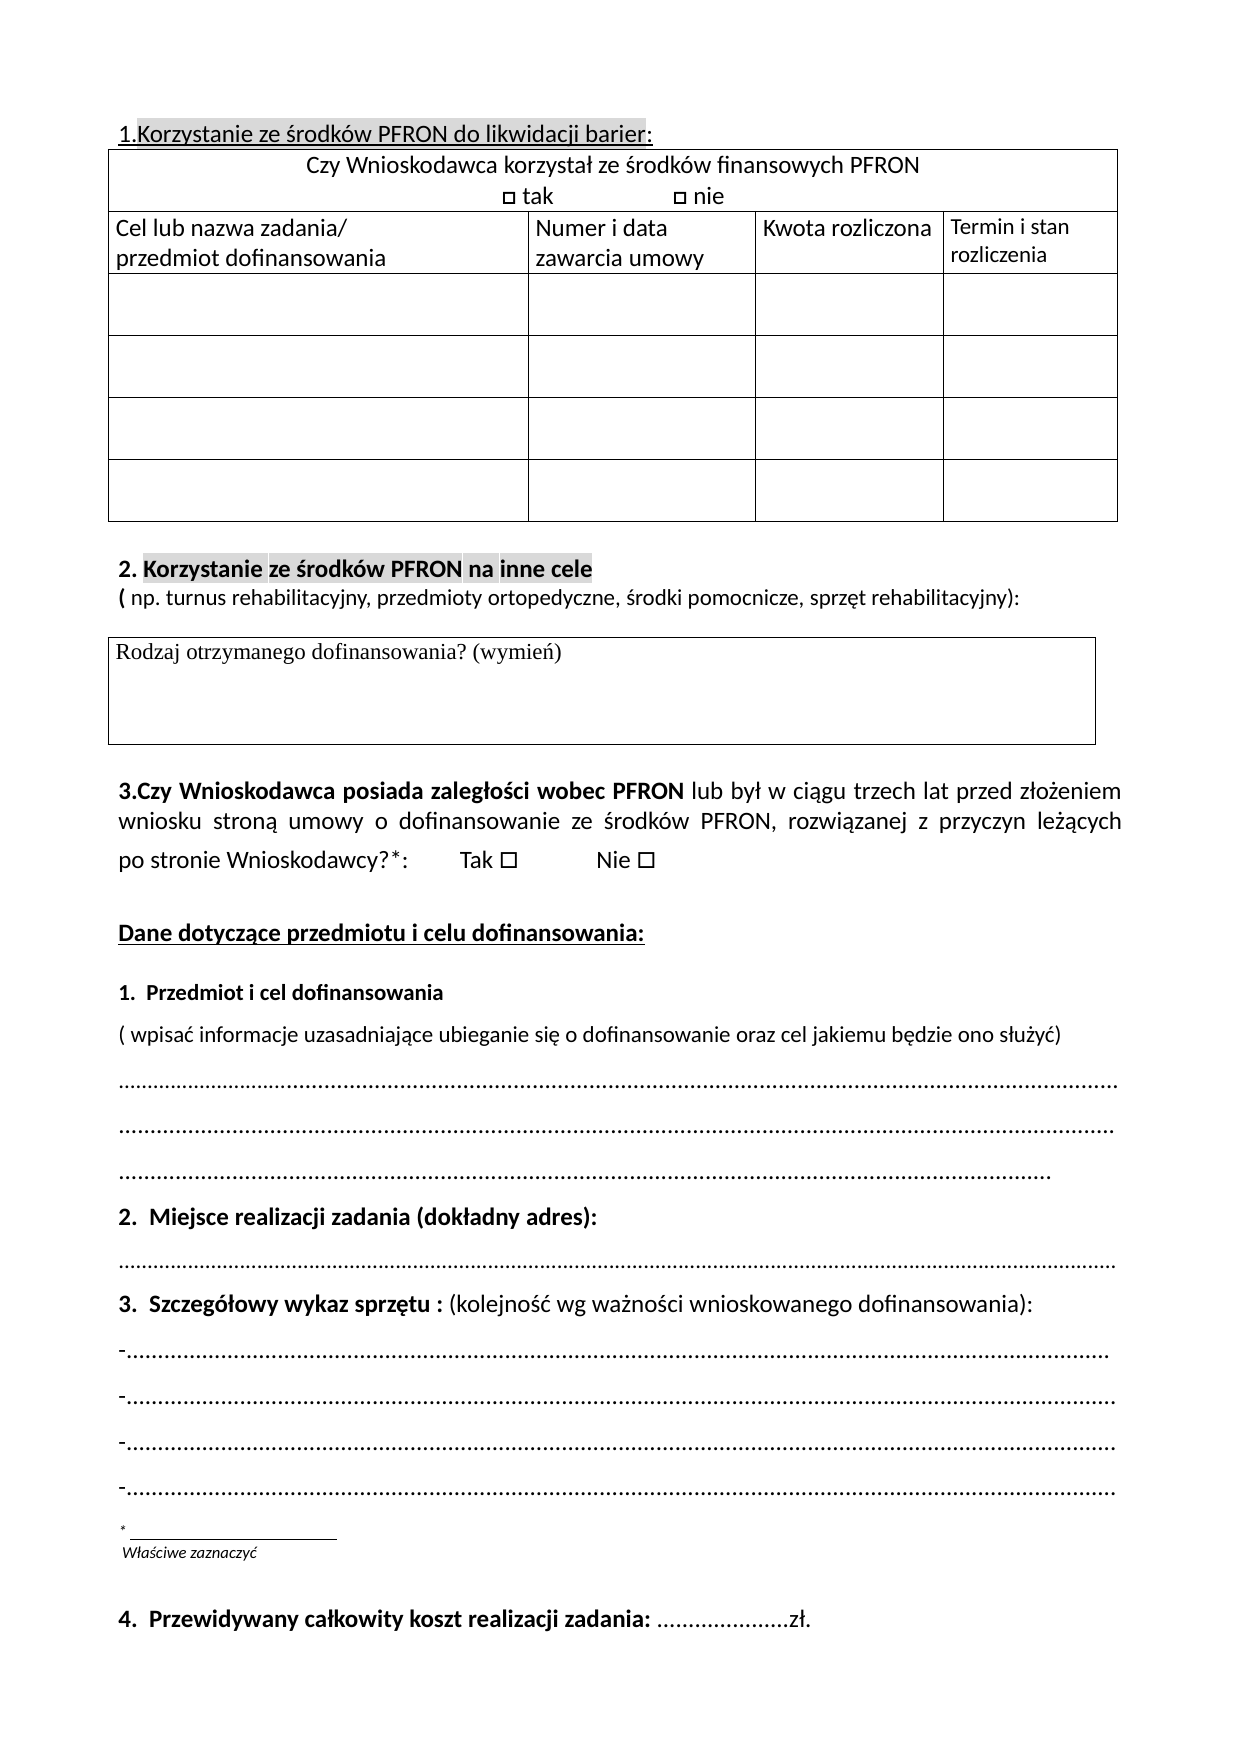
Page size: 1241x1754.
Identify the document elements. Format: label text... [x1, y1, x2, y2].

table_cell [944, 398, 1117, 459]
table_cell [529, 460, 755, 521]
table_header Czy Wnioskodawca korzystał ze środków finansowych PFRON □ tak □ nie [109, 150, 1117, 211]
text Dane dotyczące przedmiotu i celu dofinansowania: [118, 917, 1122, 948]
text ( np. turnus rehabilitacyjny, przedmioty ortopedyczne, środki pomocnicze, sprzęt rehabilitacyjny): [118, 583, 1122, 611]
text -............................................................................................................................................................. [118, 1426, 1122, 1456]
table_cell [756, 460, 943, 521]
table_cell [529, 336, 755, 397]
text * [118, 1517, 1122, 1543]
table_cell [944, 336, 1117, 397]
text -............................................................................................................................................................. [118, 1380, 1122, 1411]
table_header Rodzaj otrzymanego dofinansowania? (wymień) [109, 638, 1095, 744]
text 4. Przewidywany całkowity koszt realizacji zadania: .....................zł. [118, 1604, 1122, 1634]
table_cell [756, 336, 943, 397]
table_cell [944, 460, 1117, 521]
table_cell [756, 398, 943, 459]
text 1. Przedmiot i cel dofinansowania [118, 978, 1122, 1007]
table_cell [109, 274, 528, 335]
table_cell [109, 460, 528, 521]
table_cell Kwota rozliczona [756, 212, 943, 273]
text ............................................................................................................................................................................. [118, 1247, 1122, 1275]
subtitle 1.Korzystanie ze środków PFRON do likwidacji barier: [118, 118, 1122, 149]
table_cell [529, 274, 755, 335]
text 3.Czy Wnioskodawca posiada zaległości wobec PFRON lub był w ciągu trzech lat przed złożeniem wniosku stroną umowy o dofinansowanie ze środków PFRON, rozwiązanej z przyczyn leżących po stronie Wnioskodawcy?*: Tak □ Nie □ [108, 639, 1122, 877]
text 2. Miejsce realizacji zadania (dokładny adres): [118, 1201, 1122, 1231]
table_cell [529, 398, 755, 459]
text 3. Szczegółowy wykaz sprzętu : (kolejność wg ważności wnioskowanego dofinansowania): [118, 1289, 1122, 1319]
text -............................................................................................................................................................. [118, 1472, 1122, 1502]
text ( wpisać informacje uzasadniające ubieganie się o dofinansowanie oraz cel jakiemu będzie ono służyć) ................................................................................................................................................................................................................................................................................................................................................................................................................................................................................... [118, 1021, 1122, 1186]
table_cell [756, 274, 943, 335]
text -............................................................................................................................................................ [118, 1334, 1122, 1365]
table_cell Termin i stan rozliczenia [944, 212, 1117, 273]
table_cell [109, 336, 528, 397]
table_cell Numer i data zawarcia umowy [529, 212, 755, 273]
table_cell [944, 274, 1117, 335]
text Właściwe zaznaczyć [118, 1543, 1122, 1563]
text 2. Korzystanie ze środków PFRON na inne cele [118, 553, 1122, 583]
table_cell [109, 398, 528, 459]
table_cell Cel lub nazwa zadania/ przedmiot dofinansowania [109, 212, 528, 273]
